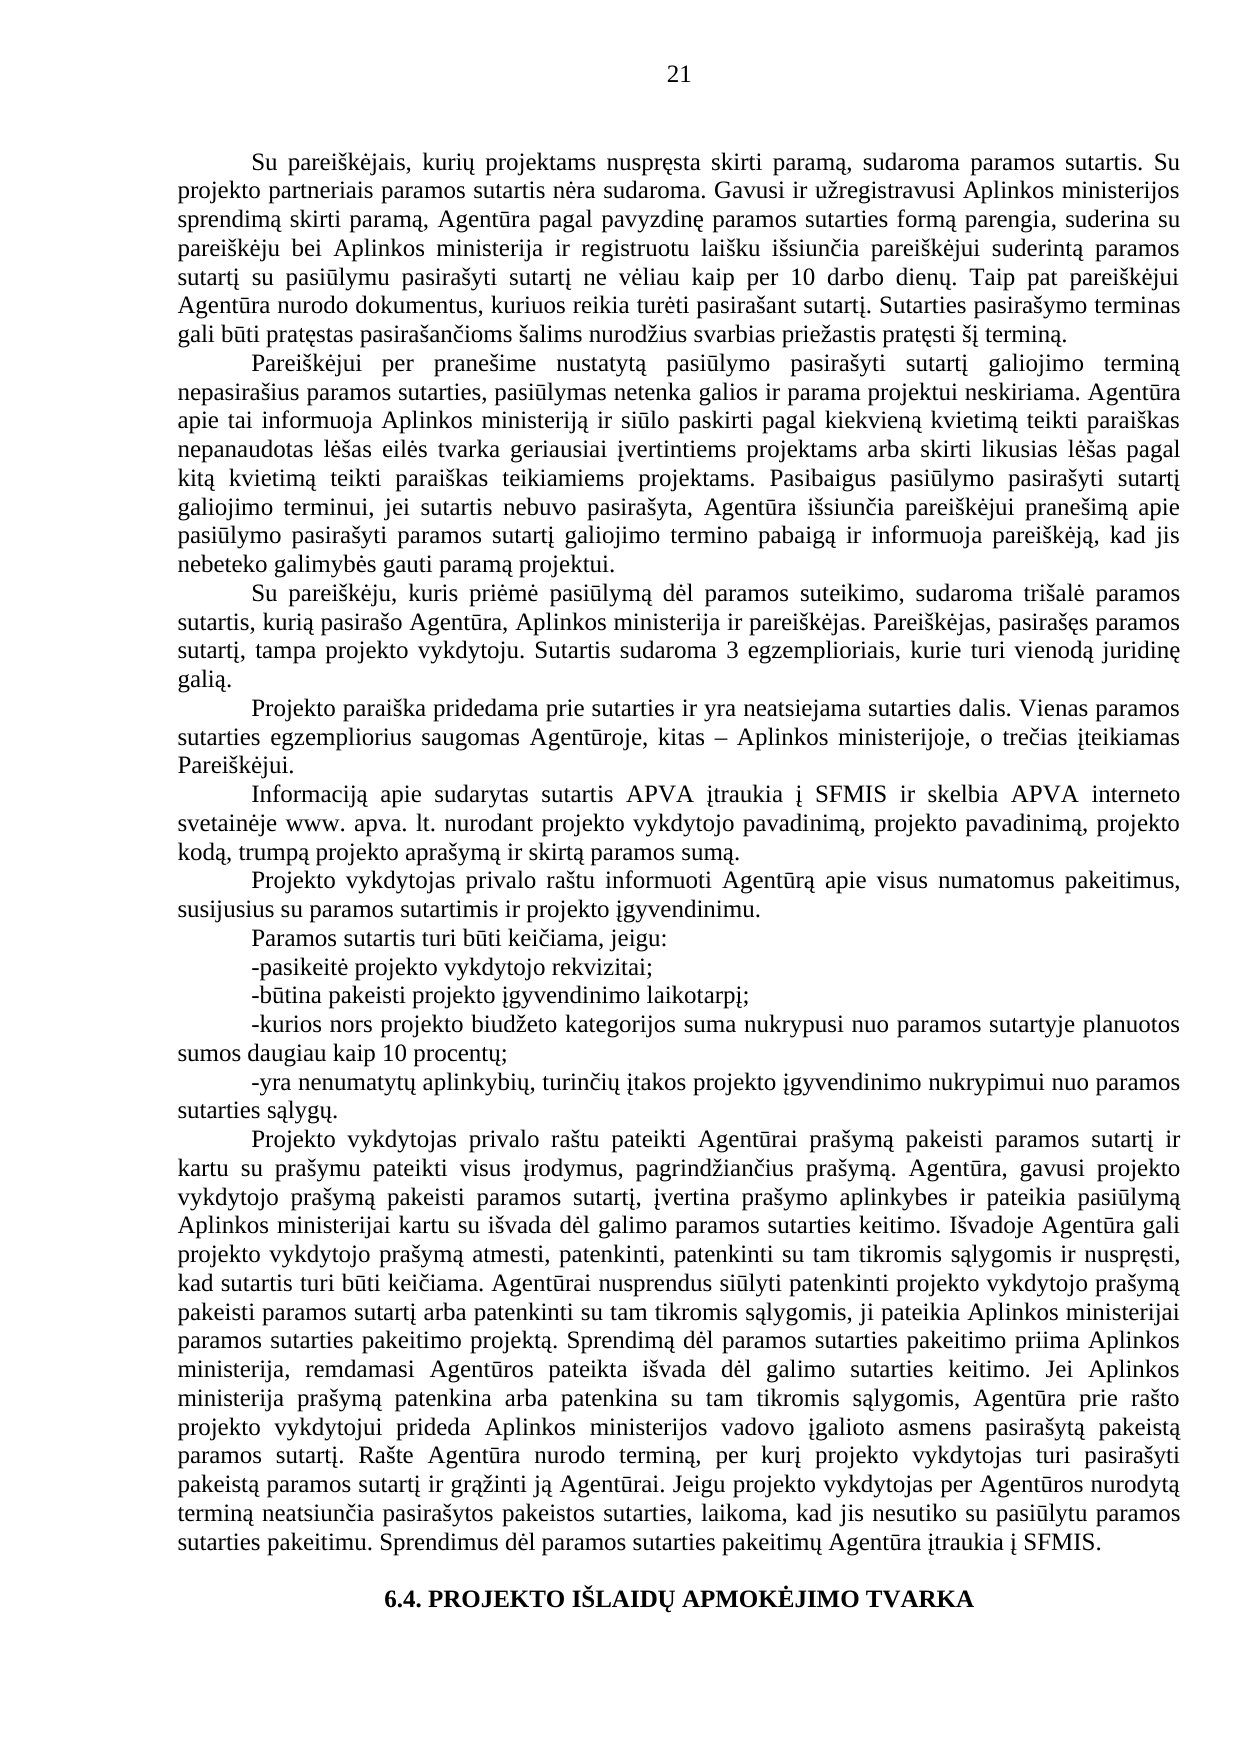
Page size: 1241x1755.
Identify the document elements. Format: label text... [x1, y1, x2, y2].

text Pareiškėjui per pranešime nustatytą pasiūlymo pasirašyti sutartį galiojimo terminą nepasirašius paramos sutarties, pasiūlymas netenka galios ir parama projektui neskiriama. Agentūra apie tai informuoja Aplinkos ministeriją ir siūlo paskirti pagal kiekvieną kvietimą teikti paraiškas nepanaudotas lėšas eilės tvarka geriausiai įvertintiems projektams arba skirti likusias lėšas pagal kitą kvietimą teikti paraiškas teikiamiems projektams. Pasibaigus pasiūlymo pasirašyti sutartį galiojimo terminui, jei sutartis nebuvo pasirašyta, Agentūra išsiunčia pareiškėjui pranešimą apie pasiūlymo pasirašyti paramos sutartį galiojimo termino pabaigą ir informuoja pareiškėją, kad jis nebeteko galimybės gauti paramą projektui. [177, 348, 1181, 578]
text Projekto paraiška pridedama prie sutarties ir yra neatsiejama sutarties dalis. Vienas paramos sutarties egzempliorius saugomas Agentūroje, kitas – Aplinkos ministerijoje, o trečias įteikiamas Pareiškėjui. [177, 693, 1181, 779]
text Paramos sutartis turi būti keičiama, jeigu: [177, 923, 1181, 952]
text -būtina pakeisti projekto įgyvendinimo laikotarpį; [177, 981, 1181, 1009]
text Projekto vykdytojas privalo raštu pateikti Agentūrai prašymą pakeisti paramos sutartį ir kartu su prašymu pateikti visus įrodymus, pagrindžiančius prašymą. Agentūra, gavusi projekto vykdytojo prašymą pakeisti paramos sutartį, įvertina prašymo aplinkybes ir pateikia pasiūlymą Aplinkos ministerijai kartu su išvada dėl galimo paramos sutarties keitimo. Išvadoje Agentūra gali projekto vykdytojo prašymą atmesti, patenkinti, patenkinti su tam tikromis sąlygomis ir nuspręsti, kad sutartis turi būti keičiama. Agentūrai nusprendus siūlyti patenkinti projekto vykdytojo prašymą pakeisti paramos sutartį arba patenkinti su tam tikromis sąlygomis, ji pateikia Aplinkos ministerijai paramos sutarties pakeitimo projektą. Sprendimą dėl paramos sutarties pakeitimo priima Aplinkos ministerija, remdamasi Agentūros pateikta išvada dėl galimo sutarties keitimo. Jei Aplinkos ministerija prašymą patenkina arba patenkina su tam tikromis sąlygomis, Agentūra prie rašto projekto vykdytojui prideda Aplinkos ministerijos vadovo įgalioto asmens pasirašytą pakeistą paramos sutartį. Rašte Agentūra nurodo terminą, per kurį projekto vykdytojas turi pasirašyti pakeistą paramos sutartį ir grąžinti ją Agentūrai. Jeigu projekto vykdytojas per Agentūros nurodytą terminą neatsiunčia pasirašytos pakeistos sutarties, laikoma, kad jis nesutiko su pasiūlytu paramos sutarties pakeitimu. Sprendimus dėl paramos sutarties pakeitimų Agentūra įtraukia į SFMIS. [177, 1124, 1181, 1556]
text -pasikeitė projekto vykdytojo rekvizitai; [177, 952, 1181, 981]
text Projekto vykdytojas privalo raštu informuoti Agentūrą apie visus numatomus pakeitimus, susijusius su paramos sutartimis ir projekto įgyvendinimu. [177, 866, 1181, 923]
text 6.4. PROJEKTO IŠLAIDŲ APMOKĖJIMO TVARKA [177, 1584, 1181, 1613]
text Su pareiškėju, kuris priėmė pasiūlymą dėl paramos suteikimo, sudaroma trišalė paramos sutartis, kurią pasirašo Agentūra, Aplinkos ministerija ir pareiškėjas. Pareiškėjas, pasirašęs paramos sutartį, tampa projekto vykdytoju. Sutartis sudaroma 3 egzemplioriais, kurie turi vienodą juridinę galią. [177, 578, 1181, 693]
text Informaciją apie sudarytas sutartis APVA įtraukia į SFMIS ir skelbia APVA interneto svetainėje www. apva. lt. nurodant projekto vykdytojo pavadinimą, projekto pavadinimą, projekto kodą, trumpą projekto aprašymą ir skirtą paramos sumą. [177, 779, 1181, 866]
text -kurios nors projekto biudžeto kategorijos suma nukrypusi nuo paramos sutartyje planuotos sumos daugiau kaip 10 procentų; [177, 1009, 1181, 1067]
text Su pareiškėjais, kurių projektams nuspręsta skirti paramą, sudaroma paramos sutartis. Su projekto partneriais paramos sutartis nėra sudaroma. Gavusi ir užregistravusi Aplinkos ministerijos sprendimą skirti paramą, Agentūra pagal pavyzdinę paramos sutarties formą parengia, suderina su pareiškėju bei Aplinkos ministerija ir registruotu laišku išsiunčia pareiškėjui suderintą paramos sutartį su pasiūlymu pasirašyti sutartį ne vėliau kaip per 10 darbo dienų. Taip pat pareiškėjui Agentūra nurodo dokumentus, kuriuos reikia turėti pasirašant sutartį. Sutarties pasirašymo terminas gali būti pratęstas pasirašančioms šalims nurodžius svarbias priežastis pratęsti šį terminą. [177, 147, 1181, 348]
text -yra nenumatytų aplinkybių, turinčių įtakos projekto įgyvendinimo nukrypimui nuo paramos sutarties sąlygų. [177, 1067, 1181, 1124]
